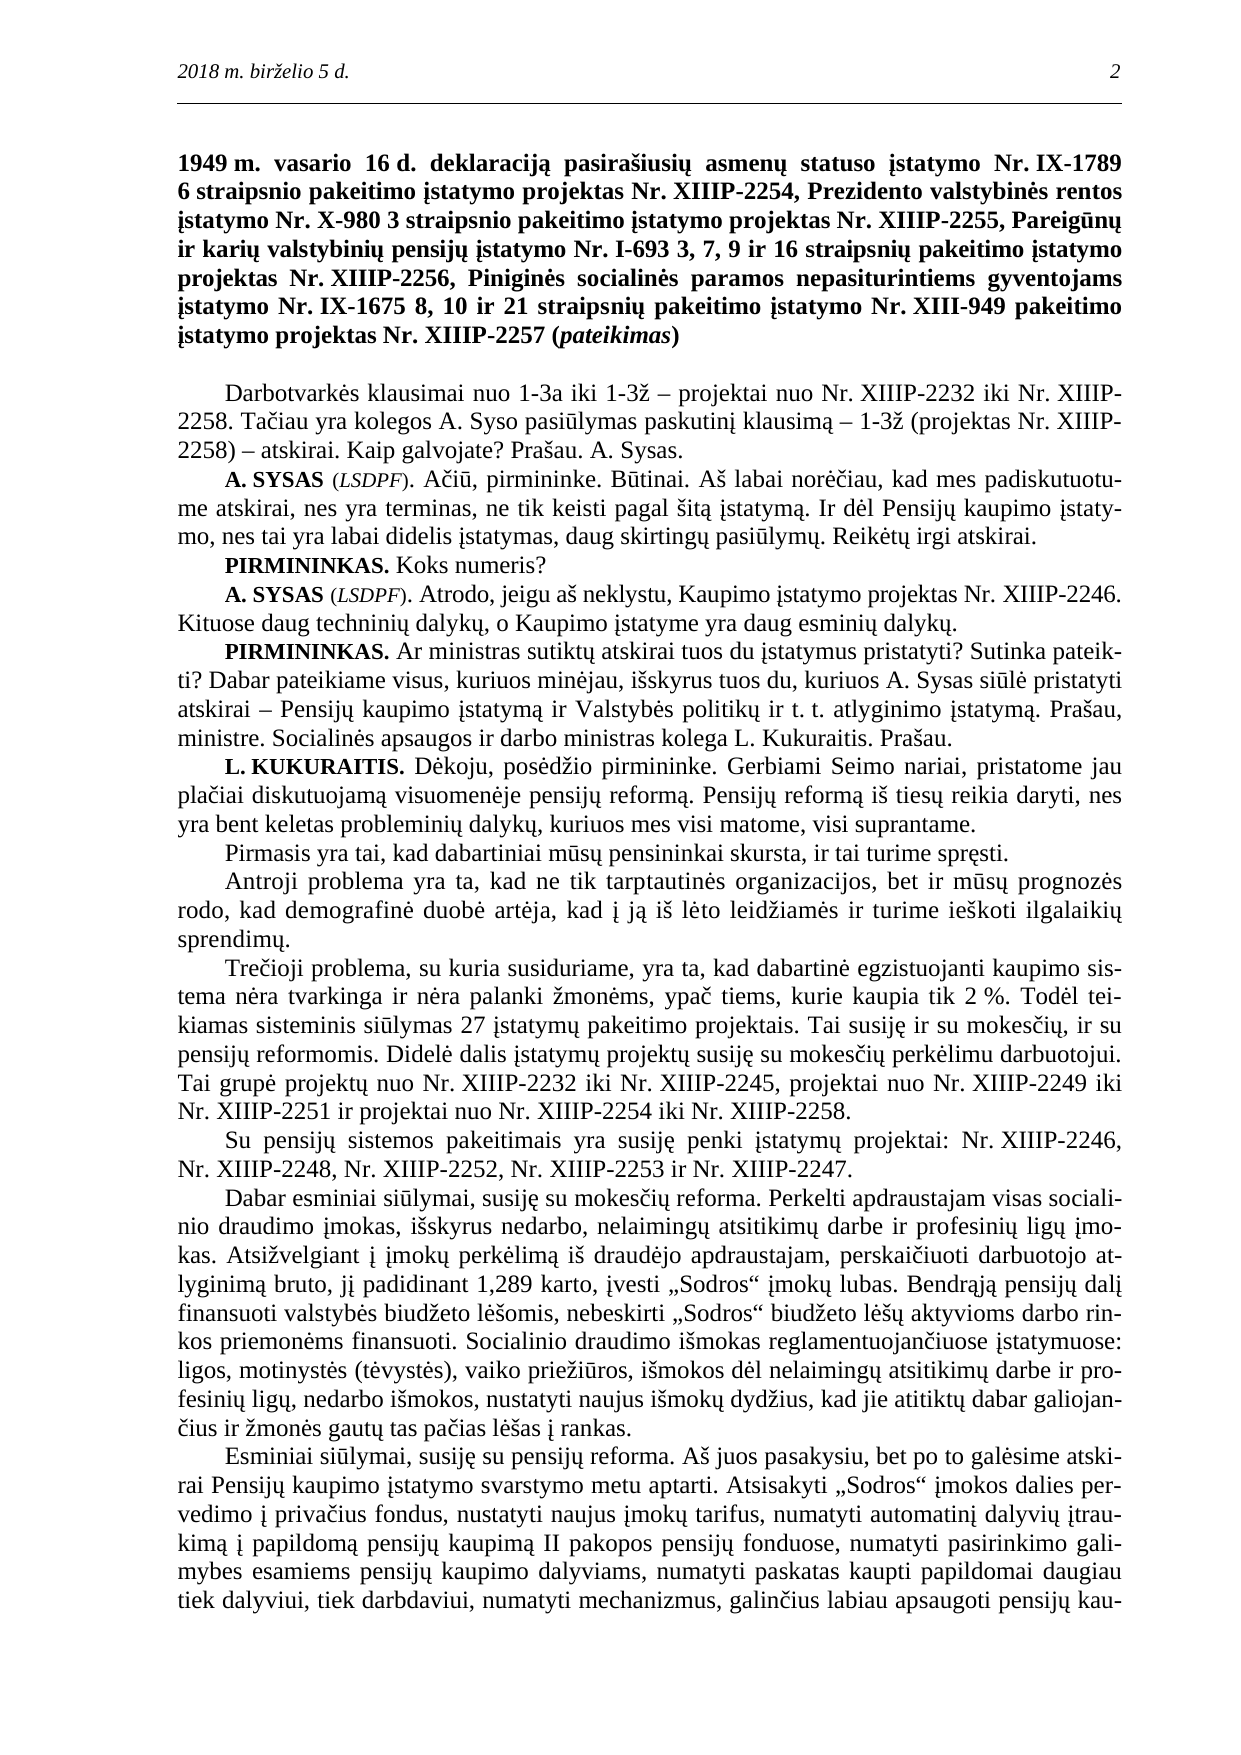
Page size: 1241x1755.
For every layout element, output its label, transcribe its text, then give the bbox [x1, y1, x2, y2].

text A. SYSAS (LSDPF). Ačiū, pir­mi­nin­ke. Bū­ti­nai. Aš la­bai no­rė­čiau, kad mes pa­dis­ku­tuo­tu­me at­ski­rai, nes yra ter­mi­nas, ne tik keis­ti pa­gal ši­tą įsta­ty­mą. Ir dėl Pen­si­jų kau­pi­mo įsta­ty­mo, nes tai yra la­bai di­de­lis įsta­ty­mas, daug skir­tin­gų pa­siū­ly­mų. Rei­kė­tų ir­gi at­ski­rai. [177, 464, 1122, 550]
text Tre­čio­ji pro­ble­ma, su ku­ria su­si­du­ria­me, yra ta, kad da­bar­ti­nė eg­zis­tuo­jan­ti kau­pi­mo sis­te­ma nė­ra tvar­kin­ga ir nė­ra pa­lan­ki žmo­nėms, ypač tiems, ku­rie kau­pia tik 2 %. To­dėl tei­kiamas sis­te­mi­nis siū­ly­mas 27 įsta­ty­mų pa­kei­ti­mo pro­jek­tais. Tai su­si­ję ir su mo­kes­čių, ir su pen­si­jų re­for­mo­mis. Di­de­lė da­lis įsta­ty­mų pro­jek­tų su­si­ję su mo­kes­čių per­kė­li­mu dar­buo­to­jui. Tai gru­pė pro­jek­tų nuo Nr. XIIIP-2232 iki Nr. XIIIP-2245, pro­jek­tai nuo Nr. XIIIP-2249 iki Nr. XIIIP-2251 ir pro­jek­tai nuo Nr. XIIIP-2254 iki Nr. XIIIP-2258. [177, 953, 1122, 1125]
text PIRMININKAS. Koks nu­me­ris? [177, 550, 1122, 579]
text Es­mi­niai siū­ly­mai, su­si­ję su pen­si­jų re­for­ma. Aš juos pa­sa­ky­siu, bet po to ga­lė­si­me at­ski­rai Pen­si­jų kau­pi­mo įsta­ty­mo svars­ty­mo me­tu ap­tar­ti. At­si­sa­ky­ti „Sod­ros“ įmo­kos da­lies per­ve­di­mo į pri­va­čius fon­dus, nu­sta­ty­ti nau­jus įmo­kų ta­ri­fus, nu­ma­ty­ti au­to­ma­ti­nį da­ly­vių įtrau­ki­mą į pa­pil­do­mą pen­si­jų kau­pi­mą II pa­ko­pos pen­si­jų fon­duo­se, nu­ma­ty­ti pa­si­rin­ki­mo ga­li­my­bes esa­miems pen­si­jų kau­pi­mo da­ly­viams, nu­ma­ty­ti pa­ska­tas kaup­ti pa­pil­do­mai dau­giau tiek da­ly­viui, tiek darb­da­viui, nu­ma­ty­ti me­cha­niz­mus, ga­lin­čius la­biau ap­sau­go­ti pen­si­jų kau­ [177, 1441, 1122, 1614]
text 1949 m. va­sa­rio 16 d. de­kla­ra­ci­ją pa­si­ra­šiu­sių as­me­nų sta­tu­so įsta­ty­mo Nr. IX-1789 6 straips­nio pa­kei­ti­mo įsta­ty­mo pro­jek­tas Nr. XIIIP-2254, Pre­zi­den­to vals­ty­bi­nės ren­tos įsta­ty­mo Nr. X-980 3 straips­nio pa­kei­ti­mo įsta­ty­mo pro­jek­tas Nr. XIIIP-2255, Pa­rei­gū­nų ir ka­rių vals­ty­bi­nių pen­si­jų įsta­ty­mo Nr. I-693 3, 7, 9 ir 16 straips­nių pa­kei­ti­mo įsta­ty­mo pro­jek­tas Nr. XIIIP-2256, Pi­ni­gi­nės so­cia­li­nės pa­ra­mos ne­pa­si­tu­rin­tiems gy­ven­to­jams įsta­ty­mo Nr. IX-1675 8, 10 ir 21 straips­nių pa­kei­ti­mo įsta­ty­mo Nr. XIII-949 pa­kei­ti­mo įsta­ty­mo pro­jek­tas Nr. XIIIP-2257 (pa­tei­ki­mas) [177, 148, 1122, 349]
text L. KUKURAITIS. Dė­ko­ju, po­sė­džio pir­mi­nin­ke. Ger­bia­mi Sei­mo na­riai, pri­sta­to­me jau pla­čiai dis­ku­tuo­ja­mą vi­suo­me­nė­je pen­si­jų re­for­mą. Pen­si­jų re­for­mą iš tie­sų rei­kia da­ry­ti, nes yra bent ke­le­tas pro­ble­mi­nių da­ly­kų, ku­riuos mes vi­si ma­to­me, vi­si su­pran­ta­me. [177, 751, 1122, 838]
text Pir­ma­sis yra tai, kad da­bar­ti­niai mū­sų pen­si­nin­kai skurs­ta, ir tai tu­ri­me spręs­ti. [177, 838, 1122, 866]
text A. SYSAS (LSDPF). At­ro­do, jei­gu aš ne­klys­tu, Kau­pi­mo įsta­ty­mo pro­jek­tas Nr. XIIIP-2246. Ki­tuo­se daug tech­ni­nių da­ly­kų, o Kau­pi­mo įsta­ty­me yra daug es­mi­nių da­ly­kų. [177, 579, 1122, 636]
text Su pen­si­jų sis­te­mos pa­kei­ti­mais yra su­si­ję pen­ki įsta­ty­mų pro­jek­tai: Nr. XIIIP-2246, Nr. XIIIP-2248, Nr. XIIIP-2252, Nr. XIIIP-2253 ir Nr. XIIIP-2247. [177, 1125, 1122, 1183]
text Dar­bo­tvarkės klau­si­mai nuo 1-3a iki 1-3ž – pro­jek­tai nuo Nr. XIIIP-2232 iki Nr. XIIIP-2258. Ta­čiau yra ko­le­gos A. Sy­so pa­siū­ly­mas pas­ku­ti­nį klau­si­mą – 1-3ž (pro­jek­tas Nr. XIIIP-2258) – at­ski­rai. Kaip gal­vo­ja­te? Pra­šau. A. Sy­sas. [177, 378, 1122, 464]
text Da­bar es­mi­niai siū­ly­mai, su­si­ję su mo­kes­čių re­for­ma. Per­kel­ti ap­draus­ta­jam vi­sas so­cia­li­nio drau­di­mo įmo­kas, iš­sky­rus ne­dar­bo, ne­lai­min­gų at­si­ti­ki­mų dar­be ir pro­fe­si­nių li­gų įmo­kas. At­si­žvel­giant į įmo­kų per­kė­li­mą iš drau­dė­jo ap­draus­ta­jam, per­skai­čiuo­ti dar­buo­to­jo at­lygi­ni­mą bru­to, jį pa­di­di­nant 1,289 kar­to, įves­ti „Sod­ros“ įmo­kų lu­bas. Ben­drą­ją pen­si­jų da­lį fi­nan­suo­ti vals­ty­bės biu­dže­to lė­šo­mis, ne­be­skir­ti „Sod­ros“ biu­dže­to lė­šų ak­ty­vioms dar­bo rin­kos prie­mo­nėms fi­nan­suo­ti. So­cia­li­nio drau­di­mo iš­mo­kas reg­la­men­tuo­jan­čiuo­se įsta­ty­muo­se: li­gos, mo­ti­nys­tės (tė­vys­tės), vai­ko prie­žiū­ros, iš­mo­kos dėl ne­lai­min­gų at­si­ti­ki­mų dar­be ir pro­fe­si­nių li­gų, ne­dar­bo iš­mo­kos, nu­sta­ty­ti nau­jus iš­mo­kų dy­džius, kad jie ati­tik­tų da­bar ga­lio­jan­čius ir žmo­nės gau­tų tas pa­čias lė­šas į ran­kas. [177, 1183, 1122, 1441]
text PIRMININKAS. Ar mi­nist­ras su­tik­tų at­ski­rai tuos du įsta­ty­mus pri­sta­ty­ti? Su­tin­ka pa­teik­ti? Da­bar pa­tei­kia­me vi­sus, ku­riuos mi­nė­jau, iš­sky­rus tuos du, ku­riuos A. Sy­sas siū­lė pri­sta­ty­ti at­ski­rai – Pen­si­jų kau­pi­mo įsta­ty­mą ir Vals­ty­bės po­li­ti­kų ir t. t. at­ly­gi­ni­mo įsta­ty­mą. Pra­šau, mi­nist­re. So­cia­li­nės ap­sau­gos ir dar­bo mi­nist­ras ko­le­ga L. Ku­ku­rai­tis. Pra­šau. [177, 636, 1122, 751]
text Ant­ro­ji pro­ble­ma yra ta, kad ne tik tarp­tau­ti­nės or­ga­ni­za­ci­jos, bet ir mū­sų prog­no­zės rodo, kad de­mo­gra­finė duo­bė ar­tė­ja, kad į ją iš lė­to lei­džia­mės ir tu­ri­me ieš­ko­ti il­ga­lai­kių spren­di­mų. [177, 866, 1122, 953]
